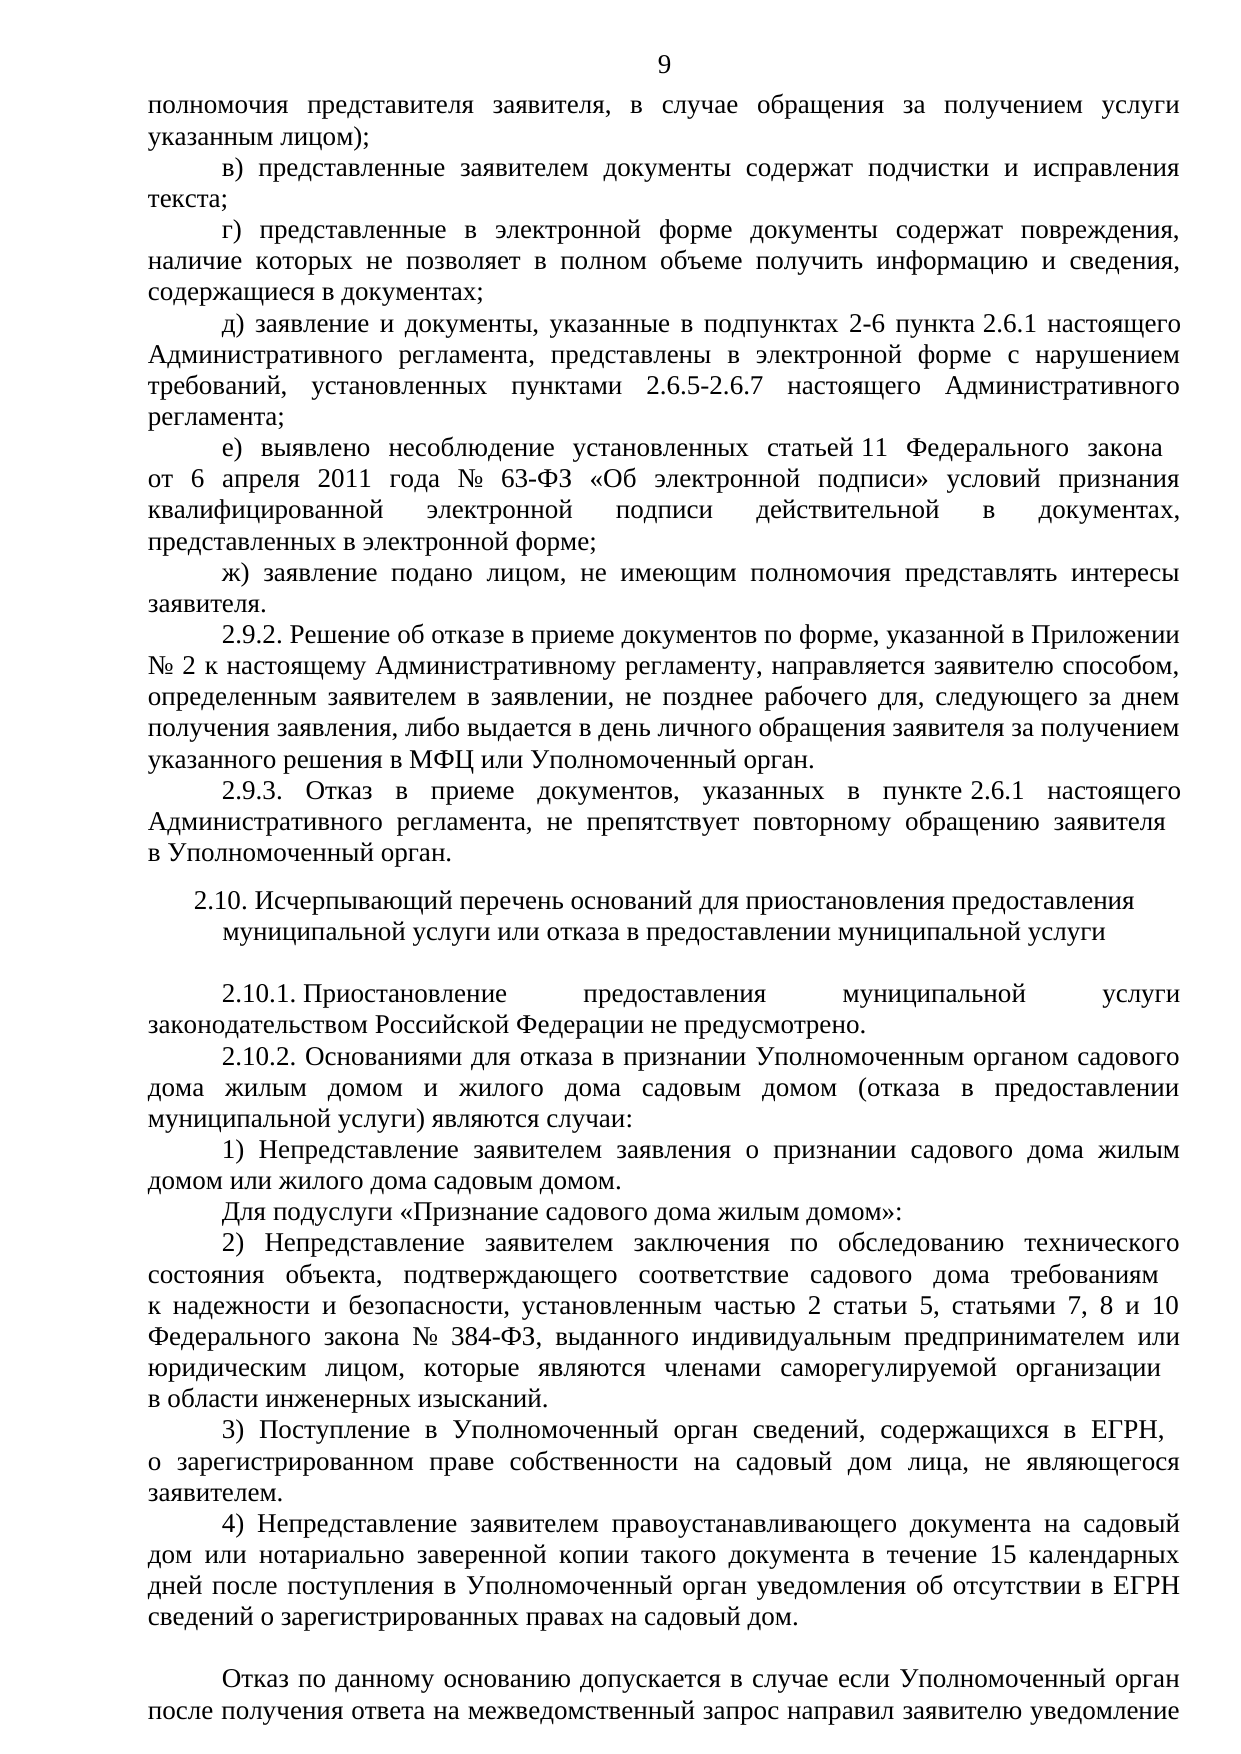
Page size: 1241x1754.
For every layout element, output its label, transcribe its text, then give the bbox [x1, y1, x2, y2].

text Для подуслуги «Признание садового дома жилым домом»: [148, 1195, 1181, 1227]
text 3) Поступление в Уполномоченный орган сведений, содержащихся в ЕГРН, о зарегистрированном праве собственности на садовый дом лица, не являющегося заявителем. [148, 1413, 1181, 1507]
text д) заявление и документы, указанные в подпунктах 2-6 пункта 2.6.1 настоящего Административного регламента, представлены в электронной форме с нарушением требований, установленных пунктами 2.6.5-2.6.7 настоящего Административного регламента; [148, 307, 1181, 431]
text ж) заявление подано лицом, не имеющим полномочия представлять интересы заявителя. [148, 556, 1181, 618]
text 2) Непредставление заявителем заключения по обследованию технического состояния объекта, подтверждающего соответствие садового дома требованиям к надежности и безопасности, установленным частью 2 статьи 5, статьями 7, 8 и 10 Федерального закона № 384-ФЗ, выданного индивидуальным предпринимателем или юридическим лицом, которые являются членами саморегулируемой организации в области инженерных изысканий. [148, 1227, 1181, 1413]
text в) представленные заявителем документы содержат подчистки и исправления текста; [148, 151, 1181, 213]
text 2.9.2. Решение об отказе в приеме документов по форме, указанной в Приложении № 2 к настоящему Административному регламенту, направляется заявителю способом, определенным заявителем в заявлении, не позднее рабочего для, следующего за днем получения заявления, либо выдается в день личного обращения заявителя за получением указанного решения в МФЦ или Уполномоченный орган. [148, 618, 1181, 774]
text 2.10.1. Приостановление предоставления муниципальной услуги законодательством Российской Федерации не предусмотрено. [148, 977, 1181, 1040]
text Отказ по данному основанию допускается в случае если Уполномоченный орган после получения ответа на межведомственный запрос направил заявителю уведомление [148, 1663, 1181, 1725]
text 1) Непредставление заявителем заявления о признании садового дома жилым домом или жилого дома садовым домом. [148, 1133, 1181, 1195]
text г) представленные в электронной форме документы содержат повреждения, наличие которых не позволяет в полном объеме получить информацию и сведения, содержащиеся в документах; [148, 213, 1181, 307]
text 2.10. Исчерпывающий перечень оснований для приостановления предоставления муниципальной услуги или отказа в предоставлении муниципальной услуги [148, 884, 1181, 946]
text 2.9.3. Отказ в приеме документов, указанных в пункте 2.6.1 настоящего Административного регламента, не препятствует повторному обращению заявителя в Уполномоченный орган. [148, 774, 1181, 867]
text 2.10.2. Основаниями для отказа в признании Уполномоченным органом садового дома жилым домом и жилого дома садовым домом (отказа в предоставлении муниципальной услуги) являются случаи: [148, 1040, 1181, 1133]
text е) выявлено несоблюдение установленных статьей 11 Федерального закона от 6 апреля 2011 года № 63-ФЗ «Об электронной подписи» условий признания квалифицированной электронной подписи действительной в документах, представленных в электронной форме; [148, 431, 1181, 556]
text полномочия представителя заявителя, в случае обращения за получением услуги указанным лицом); [148, 89, 1181, 151]
text 4) Непредставление заявителем правоустанавливающего документа на садовый дом или нотариально заверенной копии такого документа в течение 15 календарных дней после поступления в Уполномоченный орган уведомления об отсутствии в ЕГРН сведений о зарегистрированных правах на садовый дом. [148, 1507, 1181, 1631]
